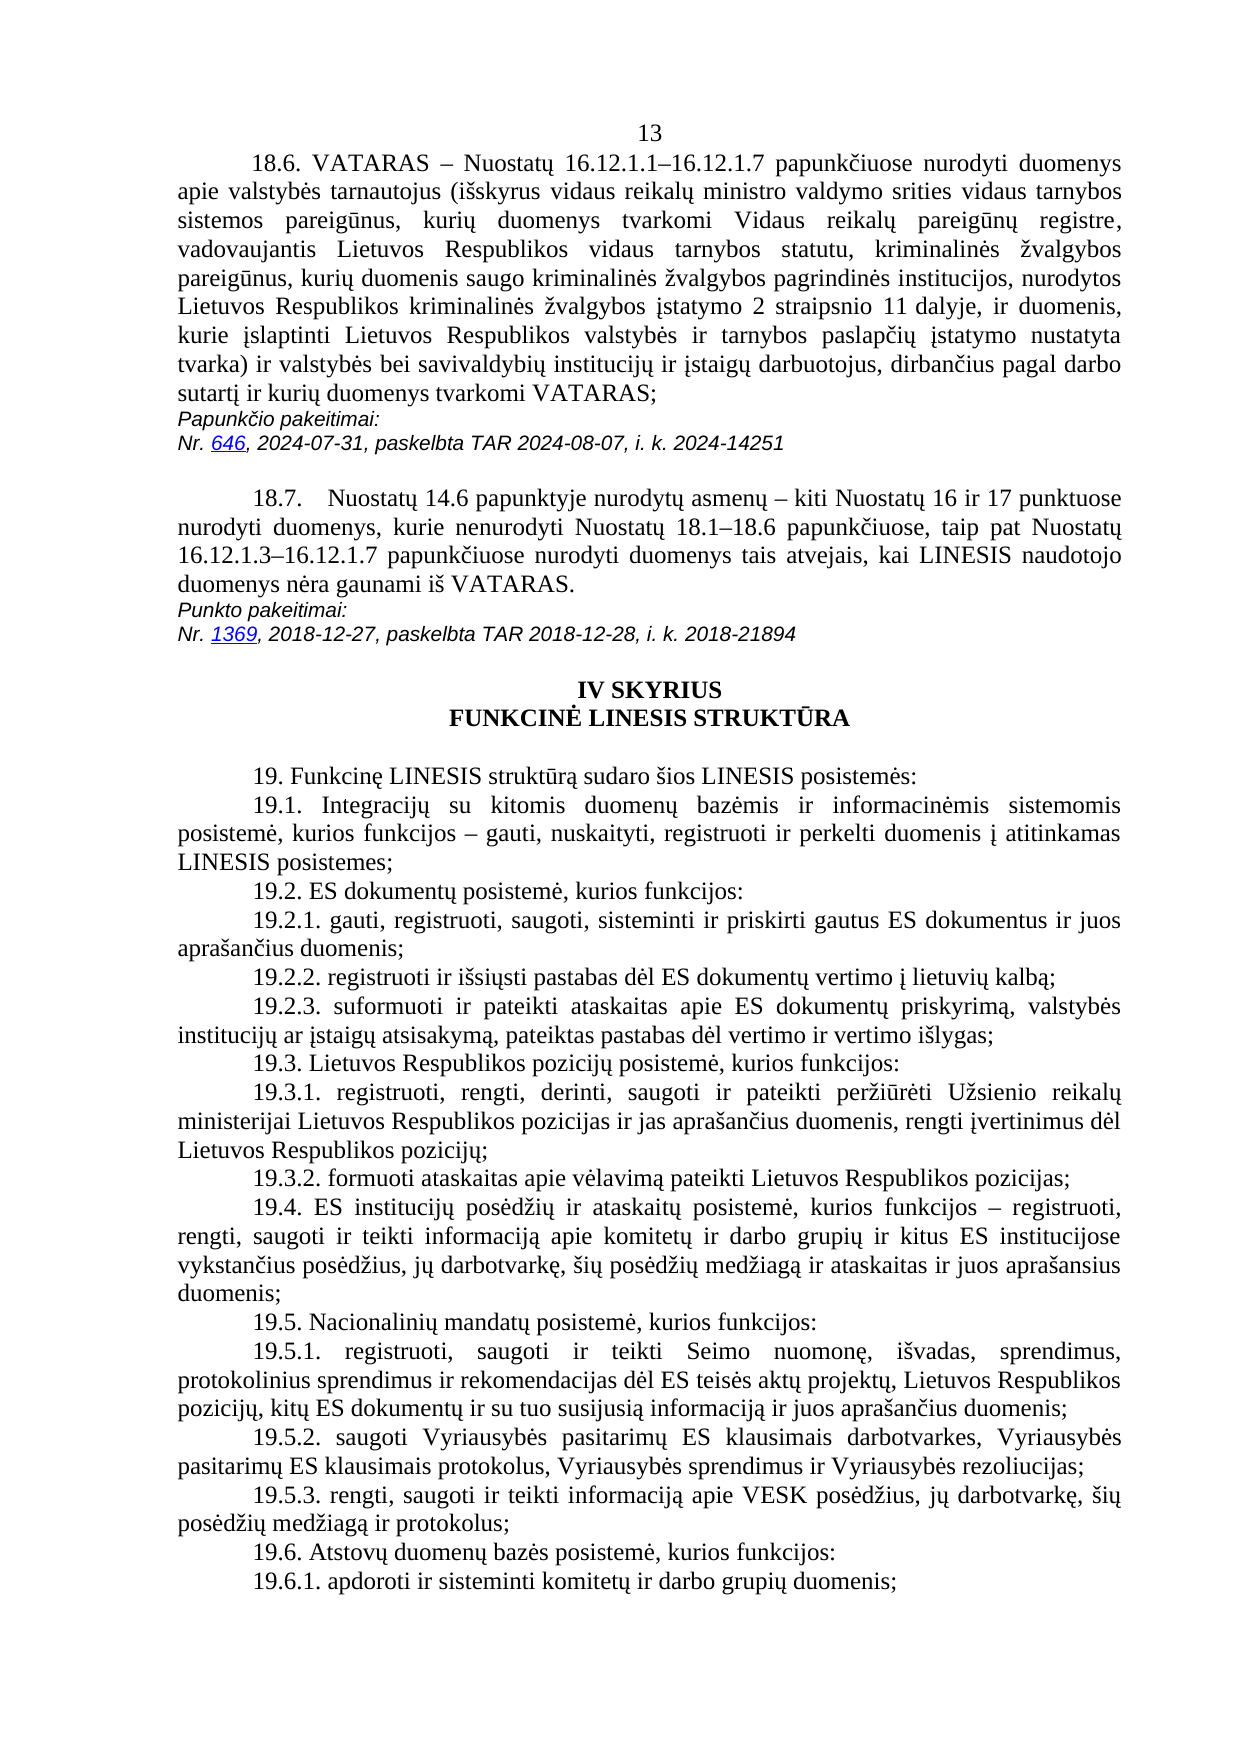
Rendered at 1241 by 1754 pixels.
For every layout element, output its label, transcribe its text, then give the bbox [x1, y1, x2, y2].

text 18.6. VATARAS – Nuostatų 16.12.1.1–16.12.1.7 papunkčiuose nurodyti duomenys apie valstybės tarnautojus (išskyrus vidaus reikalų ministro valdymo srities vidaus tarnybos sistemos pareigūnus, kurių duomenys tvarkomi Vidaus reikalų pareigūnų registre, vadovaujantis Lietuvos Respublikos vidaus tarnybos statutu, kriminalinės žvalgybos pareigūnus, kurių duomenis saugo kriminalinės žvalgybos pagrindinės institucijos, nurodytos Lietuvos Respublikos kriminalinės žvalgybos įstatymo 2 straipsnio 11 dalyje, ir duomenis, kurie įslaptinti Lietuvos Respublikos valstybės ir tarnybos paslapčių įstatymo nustatyta tvarka) ir valstybės bei savivaldybių institucijų ir įstaigų darbuotojus, dirbančius pagal darbo sutartį ir kurių duomenys tvarkomi VATARAS; [177, 148, 1122, 406]
text Papunkčio pakeitimai: [177, 406, 1122, 430]
text 19.4. ES institucijų posėdžių ir ataskaitų posistemė, kurios funkcijos – registruoti, rengti, saugoti ir teikti informaciją apie komitetų ir darbo grupių ir kitus ES institucijose vykstančius posėdžius, jų darbotvarkę, šių posėdžių medžiagą ir ataskaitas ir juos aprašansius duomenis; [177, 1192, 1122, 1307]
text 18.7. Nuostatų 14.6 papunktyje nurodytų asmenų – kiti Nuostatų 16 ir 17 punktuose nurodyti duomenys, kurie nenurodyti Nuostatų 18.1–18.6 papunkčiuose, taip pat Nuostatų 16.12.1.3–16.12.1.7 papunkčiuose nurodyti duomenys tais atvejais, kai LINESIS naudotojo duomenys nėra gaunami iš VATARAS. [177, 483, 1122, 598]
text Punkto pakeitimai: [177, 598, 1122, 622]
text 19.6. Atstovų duomenų bazės posistemė, kurios funkcijos: [177, 1537, 1122, 1566]
text 19.6.1. apdoroti ir sisteminti komitetų ir darbo grupių duomenis; [177, 1566, 1122, 1595]
text 19.2. ES dokumentų posistemė, kurios funkcijos: [177, 876, 1122, 905]
text 19.5. Nacionalinių mandatų posistemė, kurios funkcijos: [177, 1307, 1122, 1336]
text 19. Funkcinę LINESIS struktūrą sudaro šios LINESIS posistemės: [177, 761, 1122, 790]
text Nr. 646, 2024-07-31, paskelbta TAR 2024-08-07, i. k. 2024-14251 [177, 430, 1122, 454]
text 19.3.2. formuoti ataskaitas apie vėlavimą pateikti Lietuvos Respublikos pozicijas; [177, 1163, 1122, 1192]
text 19.5.1. registruoti, saugoti ir teikti Seimo nuomonę, išvadas, sprendimus, protokolinius sprendimus ir rekomendacijas dėl ES teisės aktų projektų, Lietuvos Respublikos pozicijų, kitų ES dokumentų ir su tuo susijusią informaciją ir juos aprašančius duomenis; [177, 1336, 1122, 1422]
text FUNKCINĖ LINESIS STRUKTŪRA [177, 703, 1122, 732]
text 19.1. Integracijų su kitomis duomenų bazėmis ir informacinėmis sistemomis posistemė, kurios funkcijos – gauti, nuskaityti, registruoti ir perkelti duomenis į atitinkamas LINESIS posistemes; [177, 790, 1122, 876]
text 19.5.2. saugoti Vyriausybės pasitarimų ES klausimais darbotvarkes, Vyriausybės pasitarimų ES klausimais protokolus, Vyriausybės sprendimus ir Vyriausybės rezoliucijas; [177, 1422, 1122, 1480]
text Nr. 1369, 2018-12-27, paskelbta TAR 2018-12-28, i. k. 2018-21894 [177, 622, 1122, 646]
text 19.2.3. suformuoti ir pateikti ataskaitas apie ES dokumentų priskyrimą, valstybės institucijų ar įstaigų atsisakymą, pateiktas pastabas dėl vertimo ir vertimo išlygas; [177, 991, 1122, 1048]
text 19.3. Lietuvos Respublikos pozicijų posistemė, kurios funkcijos: [177, 1048, 1122, 1077]
text 19.2.1. gauti, registruoti, saugoti, sisteminti ir priskirti gautus ES dokumentus ir juos aprašančius duomenis; [177, 905, 1122, 962]
text 19.2.2. registruoti ir išsiųsti pastabas dėl ES dokumentų vertimo į lietuvių kalbą; [177, 962, 1122, 991]
text 19.3.1. registruoti, rengti, derinti, saugoti ir pateikti peržiūrėti Užsienio reikalų ministerijai Lietuvos Respublikos pozicijas ir jas aprašančius duomenis, rengti įvertinimus dėl Lietuvos Respublikos pozicijų; [177, 1077, 1122, 1163]
text IV SKYRIUS [177, 675, 1122, 703]
text 19.5.3. rengti, saugoti ir teikti informaciją apie VESK posėdžius, jų darbotvarkę, šių posėdžių medžiagą ir protokolus; [177, 1480, 1122, 1537]
